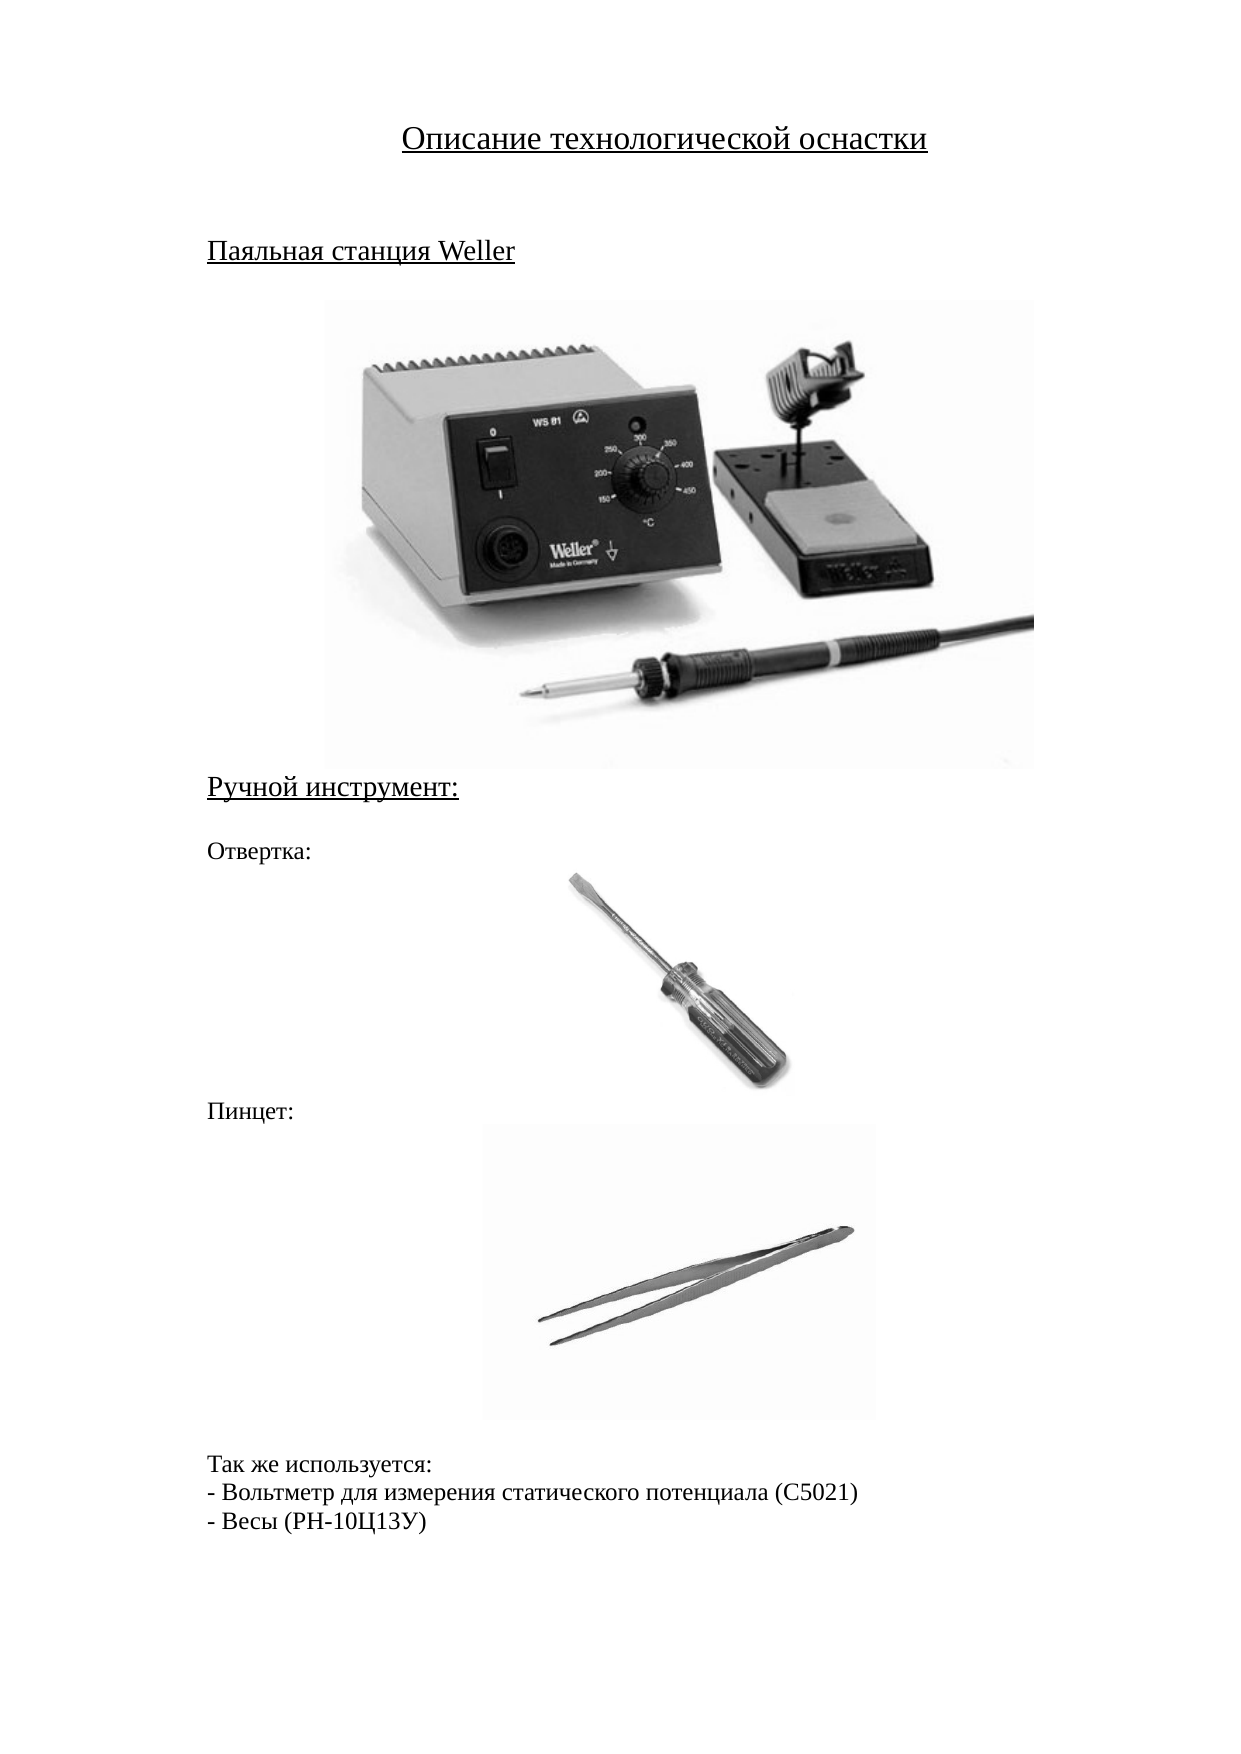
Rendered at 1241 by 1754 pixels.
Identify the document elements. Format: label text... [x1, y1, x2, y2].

picture [482, 1124, 877, 1420]
text Ручной инструмент: [177, 769, 1152, 802]
text Описание технологической оснастки [177, 118, 1152, 156]
text Паяльная станция Weller [177, 233, 1152, 267]
text Пинцет: [177, 1096, 1152, 1125]
text Отвертка: [177, 836, 1152, 865]
picture [563, 864, 795, 1096]
picture [324, 300, 1034, 769]
text - Весы (РН-10Ц13У) [177, 1506, 1152, 1535]
text Так же используется: [177, 1449, 1152, 1477]
text - Вольтметр для измерения статического потенциала (С5021) [177, 1477, 1152, 1506]
